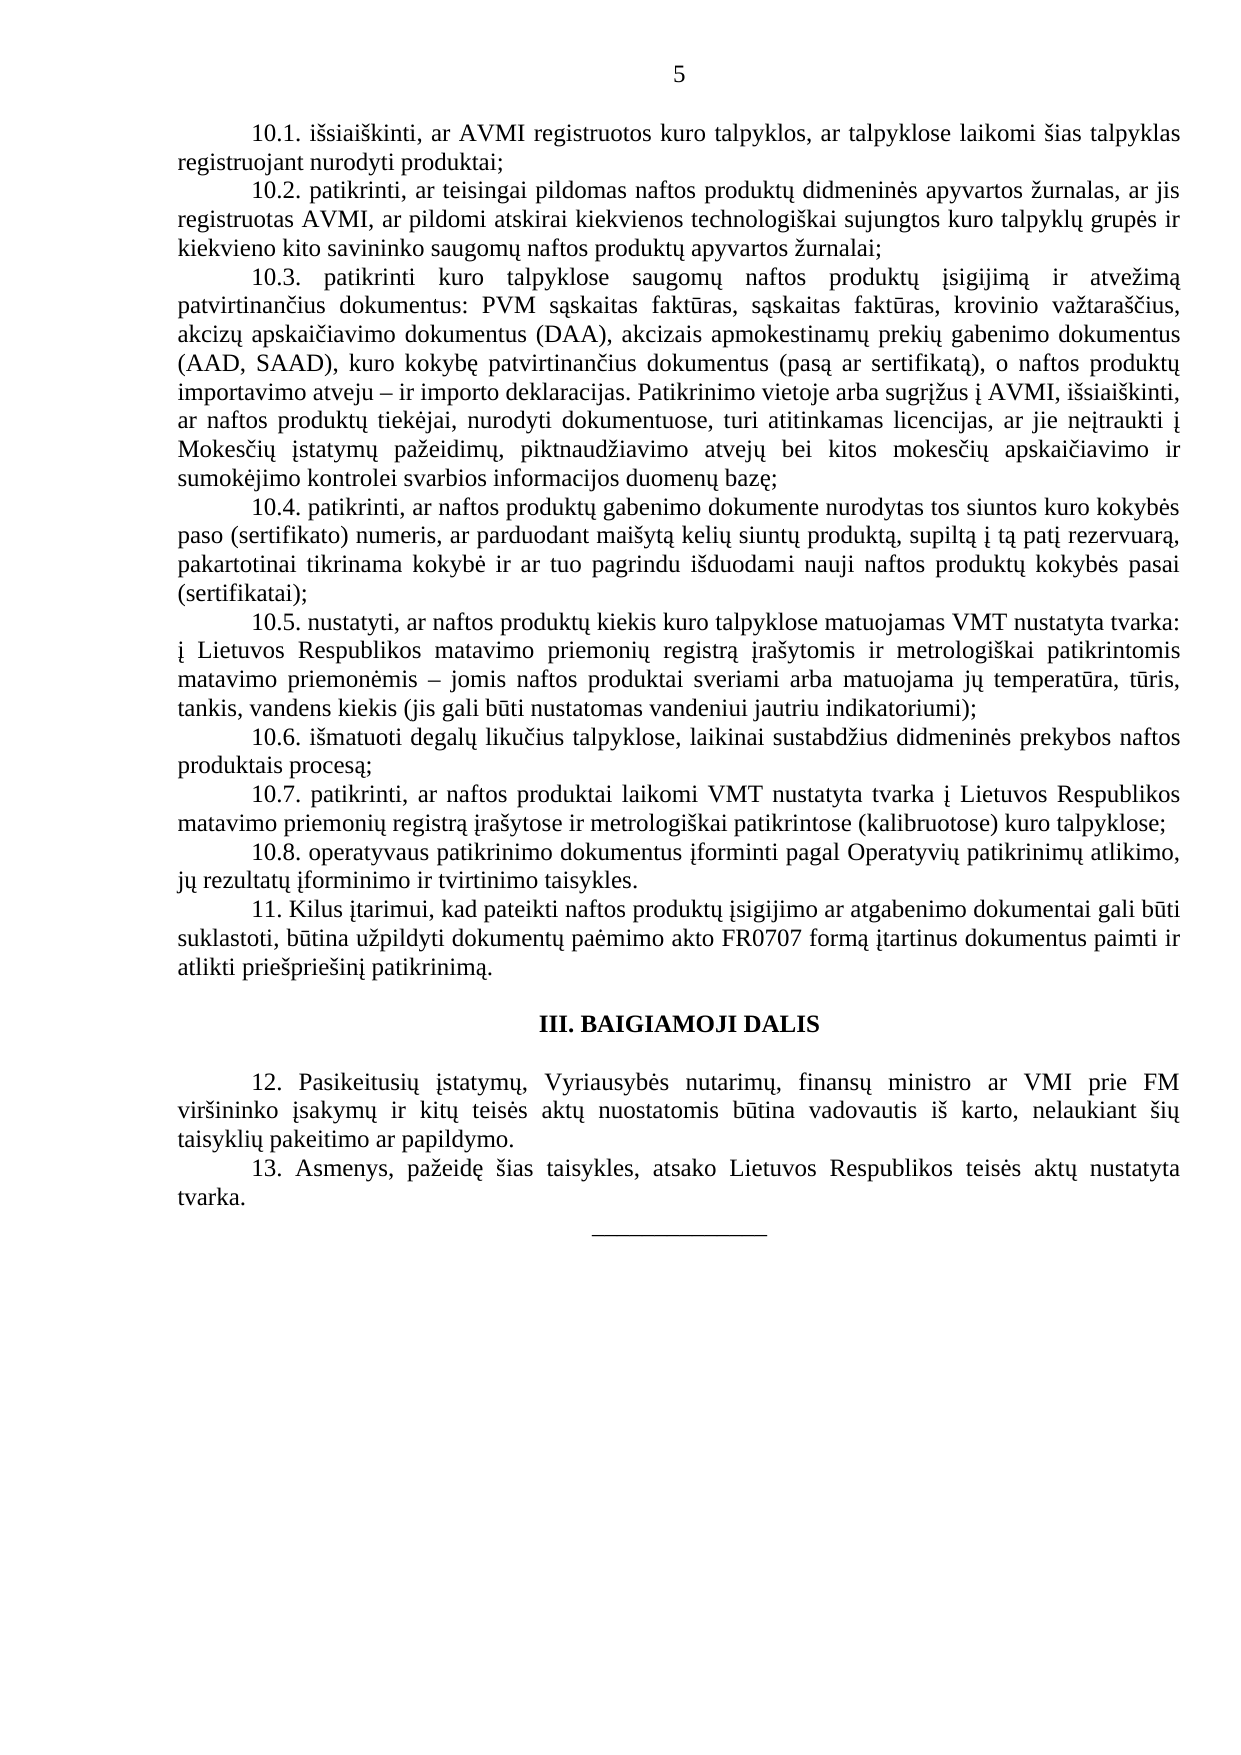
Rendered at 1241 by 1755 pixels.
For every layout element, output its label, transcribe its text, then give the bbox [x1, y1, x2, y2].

text 10.1. išsiaiškinti, ar AVMI registruotos kuro talpyklos, ar talpyklose laikomi šias talpyklas registruojant nurodyti produktai; [177, 118, 1181, 176]
text 10.4. patikrinti, ar naftos produktų gabenimo dokumente nurodytas tos siuntos kuro kokybės paso (sertifikato) numeris, ar parduodant maišytą kelių siuntų produktą, supiltą į tą patį rezervuarą, pakartotinai tikrinama kokybė ir ar tuo pagrindu išduodami nauji naftos produktų kokybės pasai (sertifikatai); [177, 492, 1181, 607]
text 10.3. patikrinti kuro talpyklose saugomų naftos produktų įsigijimą ir atvežimą patvirtinančius dokumentus: PVM sąskaitas faktūras, sąskaitas faktūras, krovinio važtaraščius, akcizų apskaičiavimo dokumentus (DAA), akcizais apmokestinamų prekių gabenimo dokumentus (AAD, SAAD), kuro kokybę patvirtinančius dokumentus (pasą ar sertifikatą), o naftos produktų importavimo atveju – ir importo deklaracijas. Patikrinimo vietoje arba sugrįžus į AVMI, išsiaiškinti, ar naftos produktų tiekėjai, nurodyti dokumentuose, turi atitinkamas licencijas, ar jie neįtraukti į Mokesčių įstatymų pažeidimų, piktnaudžiavimo atvejų bei kitos mokesčių apskaičiavimo ir sumokėjimo kontrolei svarbios informacijos duomenų bazę; [177, 262, 1181, 492]
text 12. Pasikeitusių įstatymų, Vyriausybės nutarimų, finansų ministro ar VMI prie FM viršininko įsakymų ir kitų teisės aktų nuostatomis būtina vadovautis iš karto, nelaukiant šių taisyklių pakeitimo ar papildymo. [177, 1067, 1181, 1153]
text ______________ [177, 1211, 1181, 1239]
text 10.8. operatyvaus patikrinimo dokumentus įforminti pagal Operatyvių patikrinimų atlikimo, jų rezultatų įforminimo ir tvirtinimo taisykles. [177, 837, 1181, 894]
text 11. Kilus įtarimui, kad pateikti naftos produktų įsigijimo ar atgabenimo dokumentai gali būti suklastoti, būtina užpildyti dokumentų paėmimo akto FR0707 formą įtartinus dokumentus paimti ir atlikti priešpriešinį patikrinimą. [177, 894, 1181, 981]
text 10.7. patikrinti, ar naftos produktai laikomi VMT nustatyta tvarka į Lietuvos Respublikos matavimo priemonių registrą įrašytose ir metrologiškai patikrintose (kalibruotose) kuro talpyklose; [177, 779, 1181, 837]
text 13. Asmenys, pažeidę šias taisykles, atsako Lietuvos Respublikos teisės aktų nustatyta tvarka. [177, 1153, 1181, 1211]
text 10.6. išmatuoti degalų likučius talpyklose, laikinai sustabdžius didmeninės prekybos naftos produktais procesą; [177, 722, 1181, 779]
text 10.2. patikrinti, ar teisingai pildomas naftos produktų didmeninės apyvartos žurnalas, ar jis registruotas AVMI, ar pildomi atskirai kiekvienos technologiškai sujungtos kuro talpyklų grupės ir kiekvieno kito savininko saugomų naftos produktų apyvartos žurnalai; [177, 176, 1181, 262]
text 10.5. nustatyti, ar naftos produktų kiekis kuro talpyklose matuojamas VMT nustatyta tvarka: į Lietuvos Respublikos matavimo priemonių registrą įrašytomis ir metrologiškai patikrintomis matavimo priemonėmis – jomis naftos produktai sveriami arba matuojama jų temperatūra, tūris, tankis, vandens kiekis (jis gali būti nustatomas vandeniui jautriu indikatoriumi); [177, 607, 1181, 722]
text III. BAIGIAMOJI DALIS [177, 1009, 1181, 1038]
